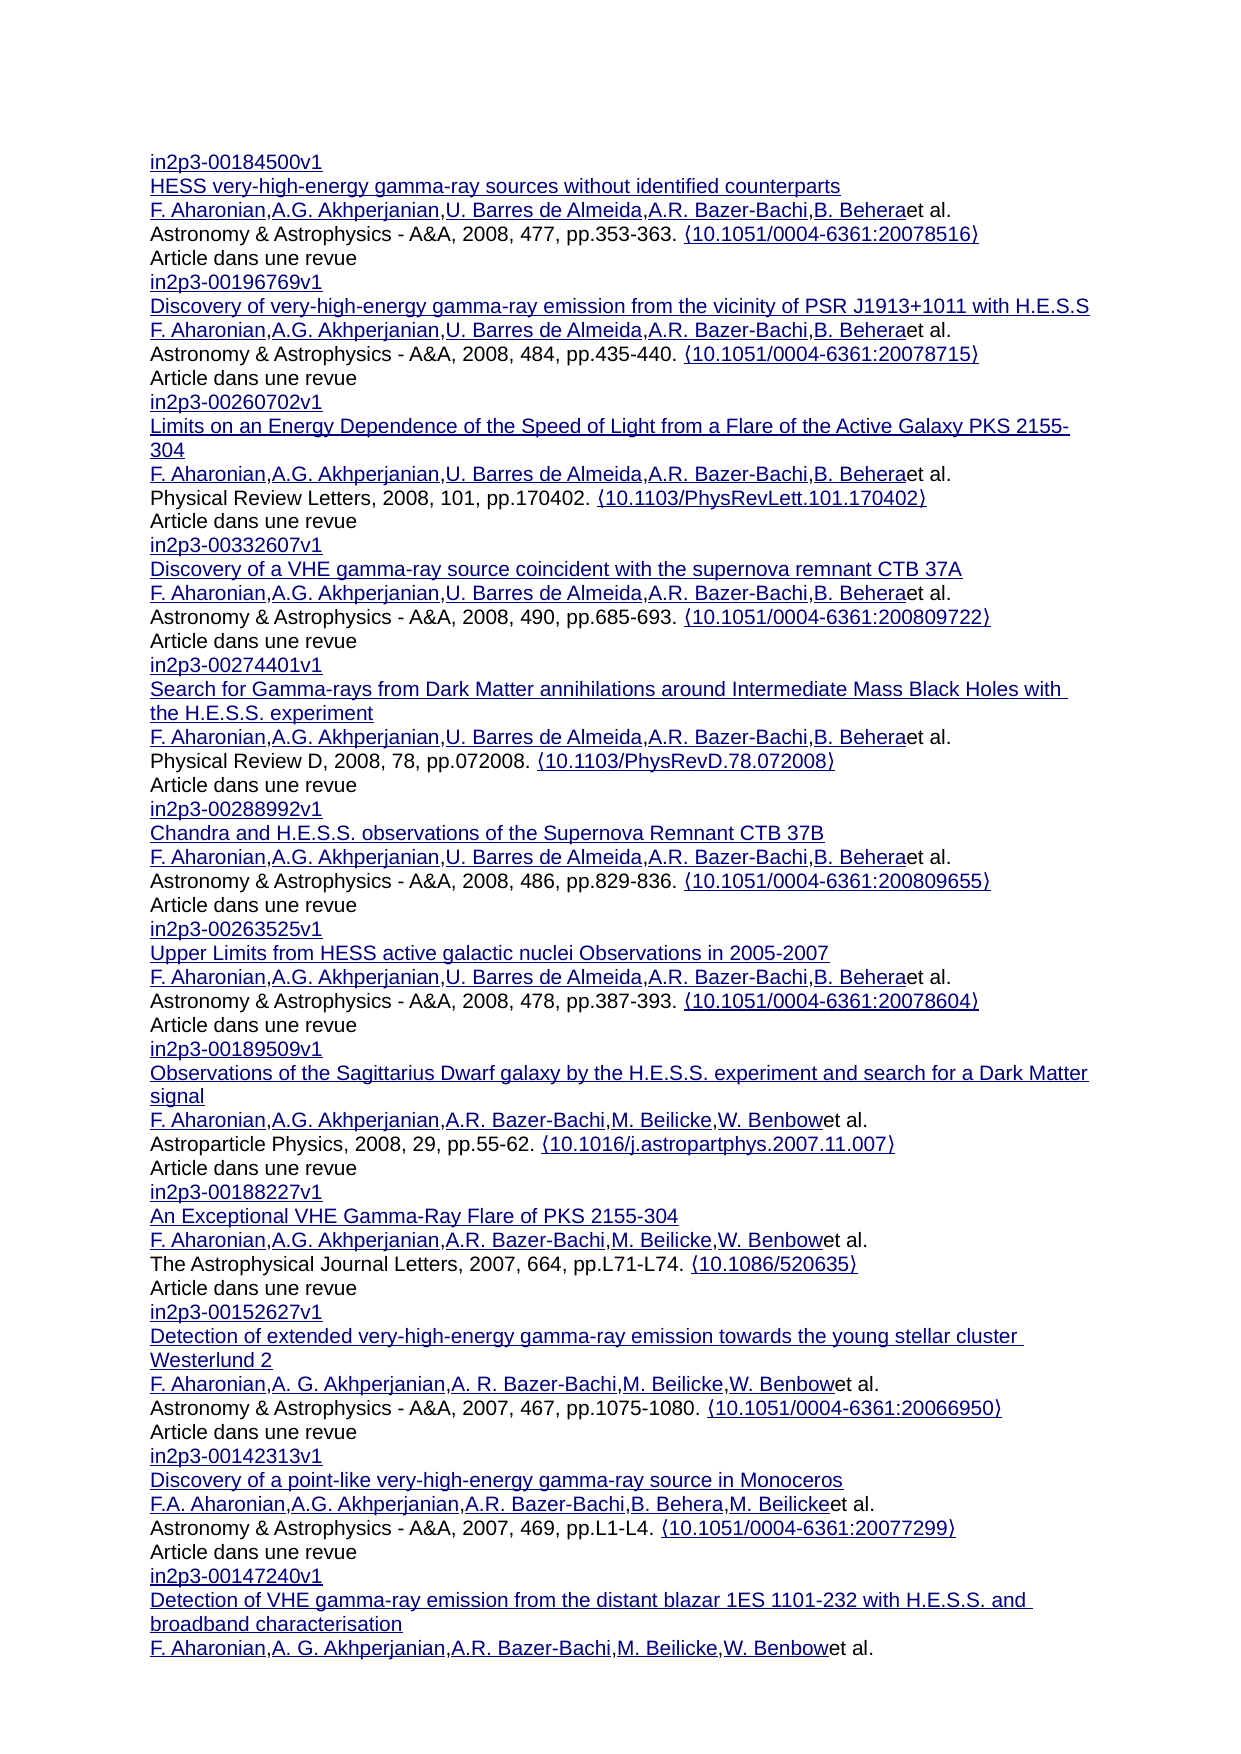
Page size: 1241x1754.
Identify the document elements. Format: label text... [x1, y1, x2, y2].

table_cell Limits on an Energy Dependence of the Speed of Light from a Flare of the Active Galaxy PKS 2155-304 F. Aharonian,A.G. Akhperjanian,U. Barres de Almeida,A.R. Bazer-Bachi,B. Beheraet al. Physical Review Letters, 2008, 101, pp.170402. ⟨10.1103/PhysRevLett.101.170402⟩ Article dans une revue in2p3-00332607v1 [150, 414, 1090, 557]
table_cell Search for Gamma-rays from Dark Matter annihilations around Intermediate Mass Black Holes with the H.E.S.S. experiment F. Aharonian,A.G. Akhperjanian,U. Barres de Almeida,A.R. Bazer-Bachi,B. Beheraet al. Physical Review D, 2008, 78, pp.072008. ⟨10.1103/PhysRevD.78.072008⟩ Article dans une revue in2p3-00288992v1 [150, 677, 1090, 821]
table_cell Discovery of very-high-energy gamma-ray emission from the vicinity of PSR J1913+1011 with H.E.S.S [150, 294, 1090, 315]
table_cell Observations of the Sagittarius Dwarf galaxy by the H.E.S.S. experiment and search for a Dark Matter signal F. Aharonian,A.G. Akhperjanian,A.R. Bazer-Bachi,M. Beilicke,W. Benbowet al. Astroparticle Physics, 2008, 29, pp.55-62. ⟨10.1016/j.astropartphys.2007.11.007⟩ Article dans une revue in2p3-00188227v1 [150, 1060, 1090, 1204]
table_cell Discovery of a VHE gamma-ray source coincident with the supernova remnant CTB 37A F. Aharonian,A.G. Akhperjanian,U. Barres de Almeida,A.R. Bazer-Bachi,B. Beheraet al. Astronomy & Astrophysics - A&A, 2008, 490, pp.685-693. ⟨10.1051/0004-6361:200809722⟩ Article dans une revue in2p3-00274401v1 [150, 557, 1090, 677]
table_cell in2p3-00184500v1 [150, 150, 1090, 174]
table_cell Detection of extended very-high-energy gamma-ray emission towards the young stellar cluster Westerlund 2 F. Aharonian,A. G. Akhperjanian,A. R. Bazer-Bachi,M. Beilicke,W. Benbowet al. Astronomy & Astrophysics - A&A, 2007, 467, pp.1075-1080. ⟨10.1051/0004-6361:20066950⟩ Article dans une revue in2p3-00142313v1 [150, 1324, 1090, 1468]
table_cell Chandra and H.E.S.S. observations of the Supernova Remnant CTB 37B F. Aharonian,A.G. Akhperjanian,U. Barres de Almeida,A.R. Bazer-Bachi,B. Beheraet al. Astronomy & Astrophysics - A&A, 2008, 486, pp.829-836. ⟨10.1051/0004-6361:200809655⟩ Article dans une revue in2p3-00263525v1 [150, 821, 1090, 941]
table_cell Discovery of a point-like very-high-energy gamma-ray source in Monoceros F.A. Aharonian,A.G. Akhperjanian,A.R. Bazer-Bachi,B. Behera,M. Beilickeet al. Astronomy & Astrophysics - A&A, 2007, 469, pp.L1-L4. ⟨10.1051/0004-6361:20077299⟩ Article dans une revue in2p3-00147240v1 [150, 1468, 1090, 1587]
table_cell An Exceptional VHE Gamma-Ray Flare of PKS 2155-304 F. Aharonian,A.G. Akhperjanian,A.R. Bazer-Bachi,M. Beilicke,W. Benbowet al. The Astrophysical Journal Letters, 2007, 664, pp.L71-L74. ⟨10.1086/520635⟩ Article dans une revue in2p3-00152627v1 [150, 1204, 1090, 1324]
table_cell Upper Limits from HESS active galactic nuclei Observations in 2005-2007 F. Aharonian,A.G. Akhperjanian,U. Barres de Almeida,A.R. Bazer-Bachi,B. Beheraet al. Astronomy & Astrophysics - A&A, 2008, 478, pp.387-393. ⟨10.1051/0004-6361:20078604⟩ Article dans une revue in2p3-00189509v1 [150, 941, 1090, 1060]
table_cell HESS very-high-energy gamma-ray sources without identified counterparts F. Aharonian,A.G. Akhperjanian,U. Barres de Almeida,A.R. Bazer-Bachi,B. Beheraet al. Astronomy & Astrophysics - A&A, 2008, 477, pp.353-363. ⟨10.1051/0004-6361:20078516⟩ Article dans une revue in2p3-00196769v1 [150, 174, 1090, 294]
table_cell F. Aharonian,A.G. Akhperjanian,U. Barres de Almeida,A.R. Bazer-Bachi,B. Beheraet al. Astronomy & Astrophysics - A&A, 2008, 484, pp.435-440. ⟨10.1051/0004-6361:20078715⟩ Article dans une revue in2p3-00260702v1 [150, 316, 1090, 413]
table_cell Detection of VHE gamma-ray emission from the distant blazar 1ES 1101-232 with H.E.S.S. and broadband characterisation F. Aharonian,A. G. Akhperjanian,A.R. Bazer-Bachi,M. Beilicke,W. Benbowet al. [150, 1588, 1090, 1659]
